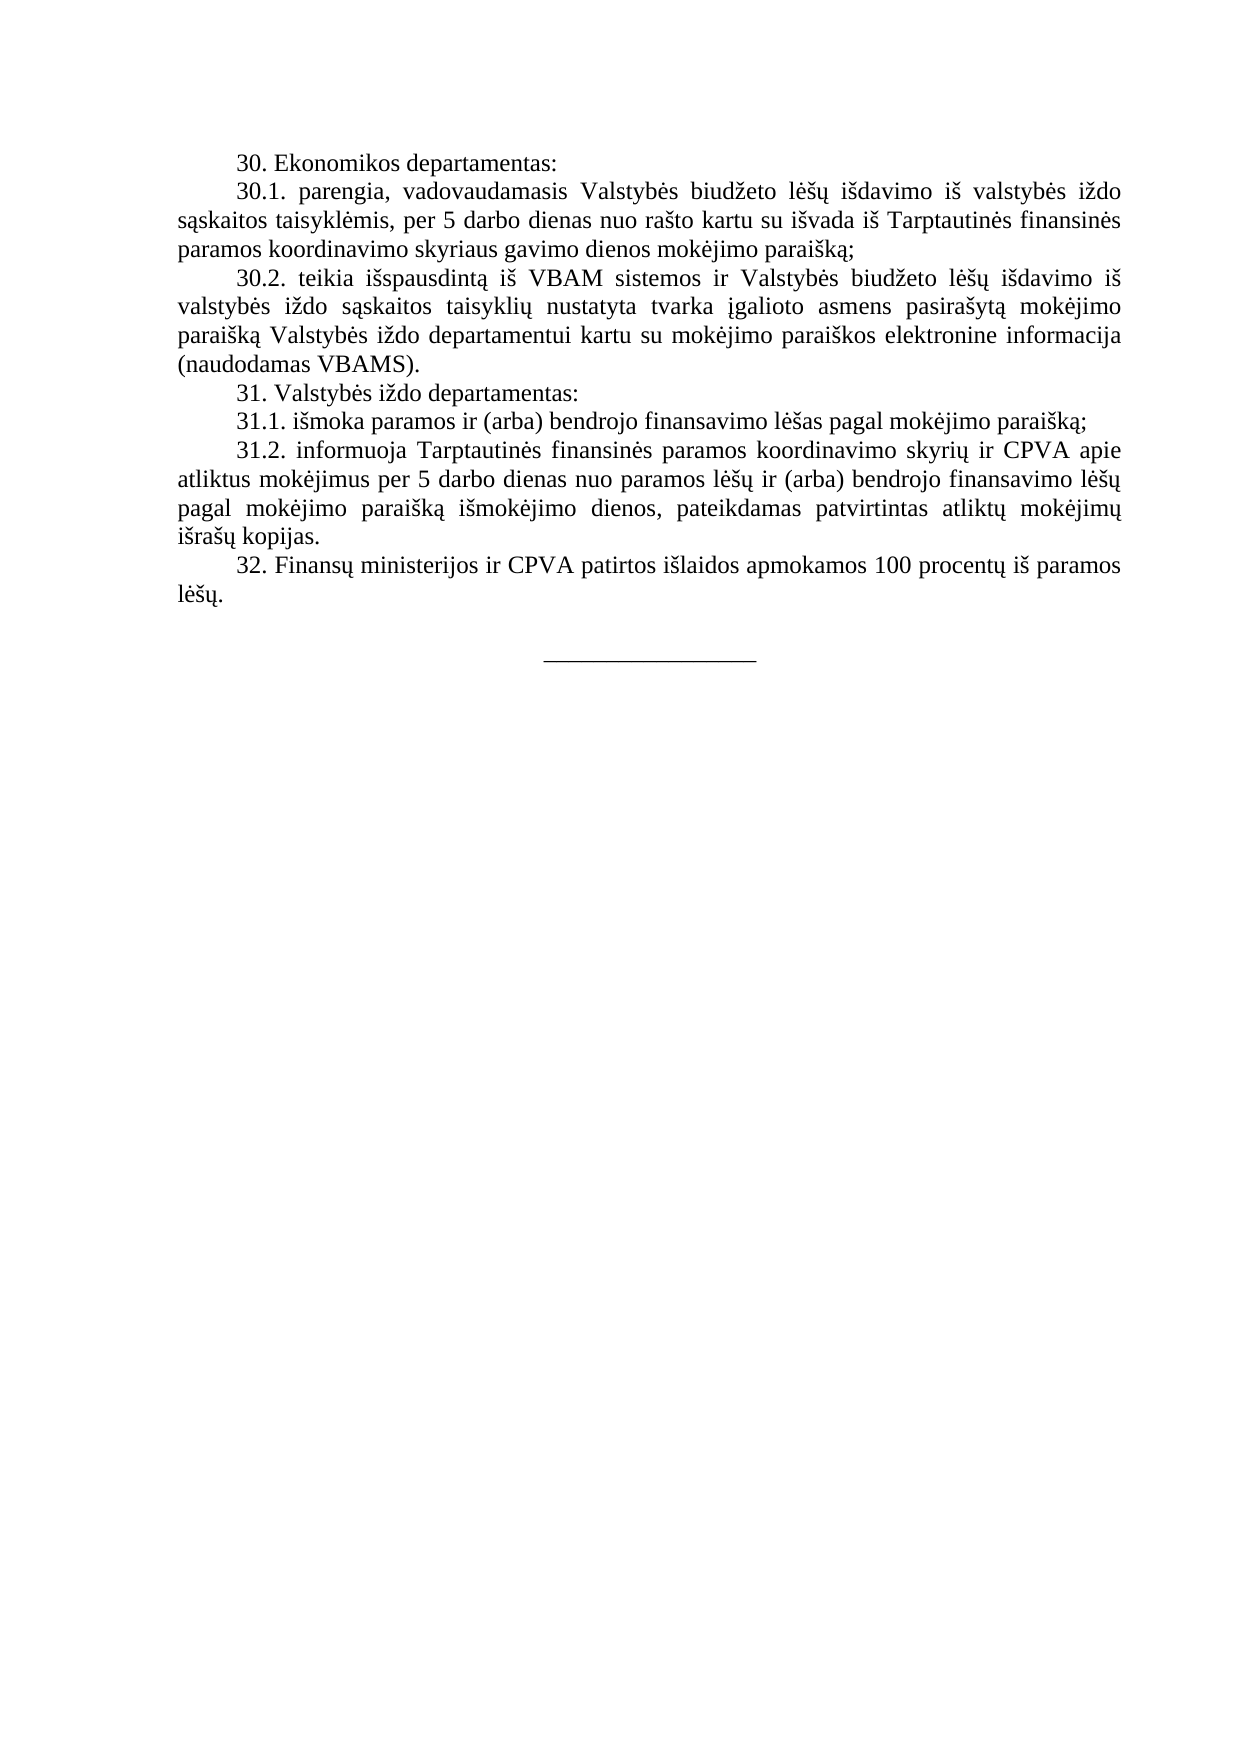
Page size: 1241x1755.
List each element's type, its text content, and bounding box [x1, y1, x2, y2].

text 31.2. informuoja Tarptautinės finansinės paramos koordinavimo skyrių ir CPVA apie atliktus mokėjimus per 5 darbo dienas nuo paramos lėšų ir (arba) bendrojo finansavimo lėšų pagal mokėjimo paraišką išmokėjimo dienos, pateikdamas patvirtintas atliktų mokėjimų išrašų kopijas. [177, 435, 1122, 550]
text 30.1. parengia, vadovaudamasis Valstybės biudžeto lėšų išdavimo iš valstybės iždo sąskaitos taisyklėmis, per 5 darbo dienas nuo rašto kartu su išvada iš Tarptautinės finansinės paramos koordinavimo skyriaus gavimo dienos mokėjimo paraišką; [177, 176, 1122, 263]
text 30. Ekonomikos departamentas: [177, 148, 1122, 176]
text 31. Valstybės iždo departamentas: [177, 378, 1122, 406]
text 31.1. išmoka paramos ir (arba) bendrojo finansavimo lėšas pagal mokėjimo paraišką; [177, 406, 1122, 435]
text _________________ [177, 636, 1122, 665]
text 32. Finansų ministerijos ir CPVA patirtos išlaidos apmokamos 100 procentų iš paramos lėšų. [177, 550, 1122, 608]
text 30.2. teikia išspausdintą iš VBAM sistemos ir Valstybės biudžeto lėšų išdavimo iš valstybės iždo sąskaitos taisyklių nustatyta tvarka įgalioto asmens pasirašytą mokėjimo paraišką Valstybės iždo departamentui kartu su mokėjimo paraiškos elektronine informacija (naudodamas VBAMS). [177, 263, 1122, 378]
